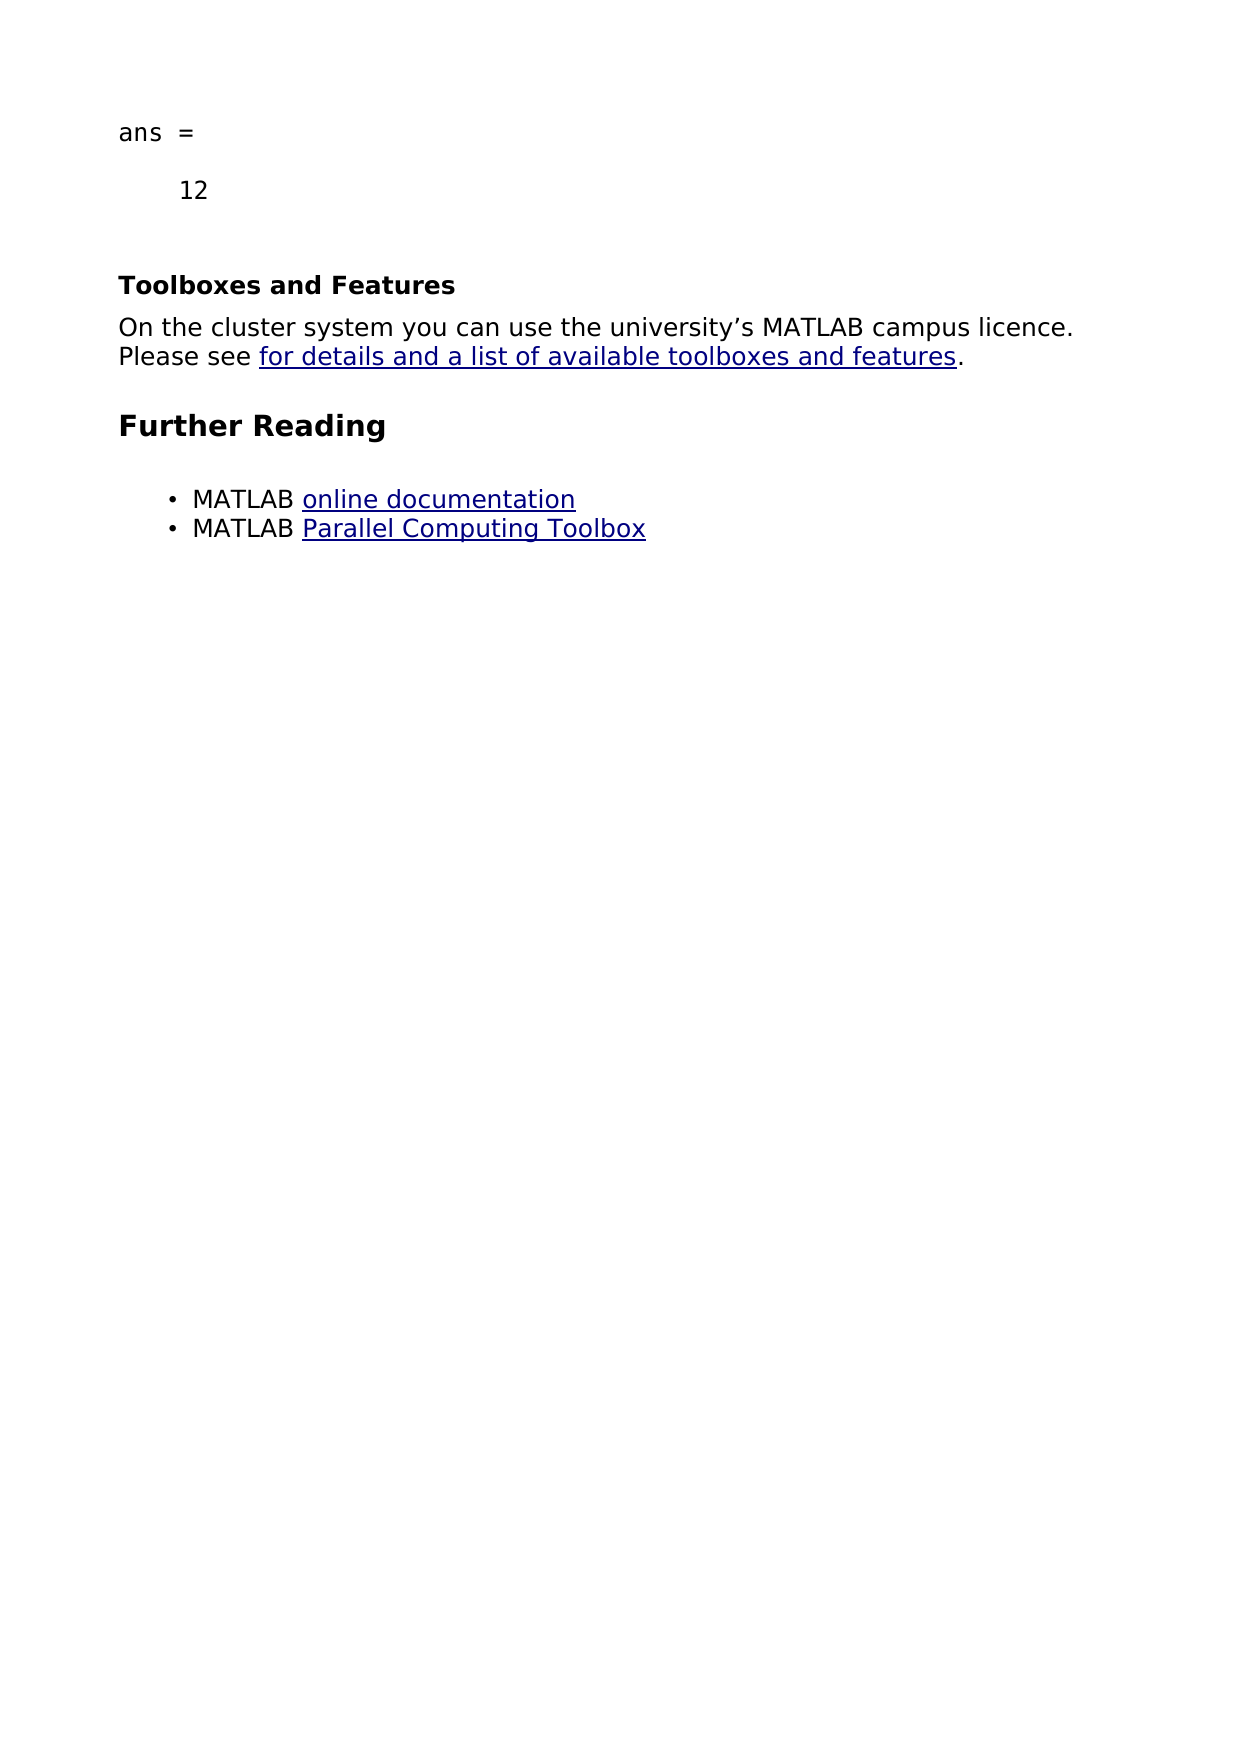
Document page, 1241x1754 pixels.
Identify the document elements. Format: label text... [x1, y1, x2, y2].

list MATLAB Parallel Computing Toolbox [177, 514, 1122, 543]
subtitle Toolboxes and Features [118, 272, 1122, 301]
text ans = 12 [118, 118, 1122, 235]
list MATLAB online documentation [177, 485, 1122, 514]
text On the cluster system you can use the university’s MATLAB campus licence. Please see for details and a list of available toolboxes and features. [118, 313, 1122, 372]
subtitle Further Reading [118, 409, 1122, 443]
